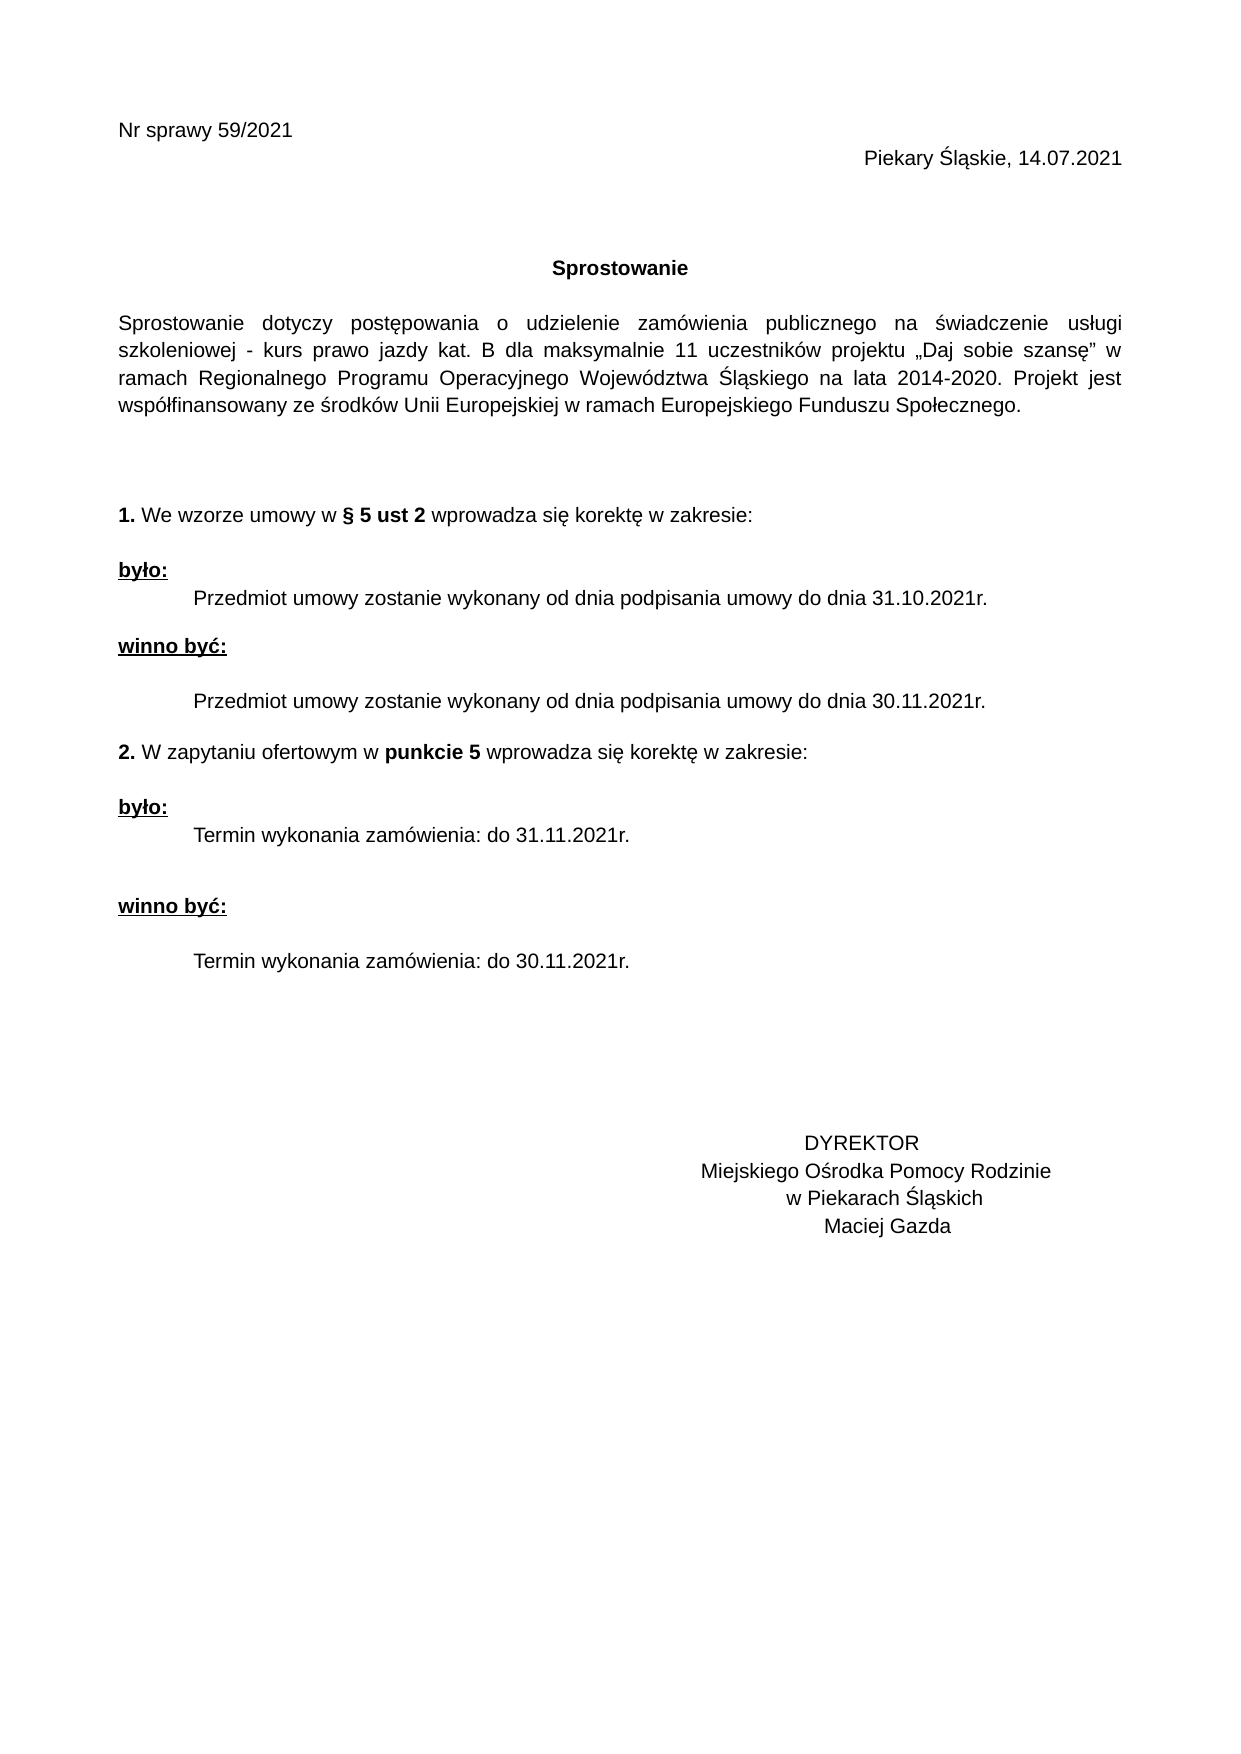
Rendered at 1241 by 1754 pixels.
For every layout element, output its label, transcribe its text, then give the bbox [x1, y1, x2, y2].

text Piekary Śląskie, 14.07.2021 [118, 146, 1122, 169]
text 2. W zapytaniu ofertowym w punkcie 5 wprowadza się korektę w zakresie: [118, 740, 1122, 764]
text Miejskiego Ośrodka Pomocy Rodzinie [118, 1159, 1122, 1183]
text było: [118, 795, 1122, 819]
subtitle Nr sprawy 59/2021 [118, 118, 1122, 142]
text winno być: [118, 894, 1122, 918]
text było: [118, 558, 1122, 582]
text Sprostowanie [118, 256, 1122, 279]
text winno być: [118, 633, 1122, 657]
text Maciej Gazda [118, 1214, 1122, 1238]
list Termin wykonania zamówienia: do 31.11.2021r. [193, 822, 1122, 846]
text DYREKTOR [118, 1131, 1122, 1155]
text w Piekarach Śląskich [118, 1186, 1122, 1210]
list Przedmiot umowy zostanie wykonany od dnia podpisania umowy do dnia 30.11.2021r. [156, 688, 1122, 712]
text Sprostowanie dotyczy postępowania o udzielenie zamówienia publicznego na świadczenie usługi szkoleniowej - kurs prawo jazdy kat. B dla maksymalnie 11 uczestników projektu „Daj sobie szansę” w ramach Regionalnego Programu Operacyjnego Województwa Śląskiego na lata 2014-2020. Projekt jest współfinansowany ze środków Unii Europejskiej w ramach Europejskiego Funduszu Społecznego. [118, 311, 1122, 417]
list Przedmiot umowy zostanie wykonany od dnia podpisania umowy do dnia 31.10.2021r. [156, 586, 1122, 609]
list Termin wykonania zamówienia: do 30.11.2021r. [193, 949, 1122, 973]
text 1. We wzorze umowy w § 5 ust 2 wprowadza się korektę w zakresie: [118, 503, 1122, 527]
